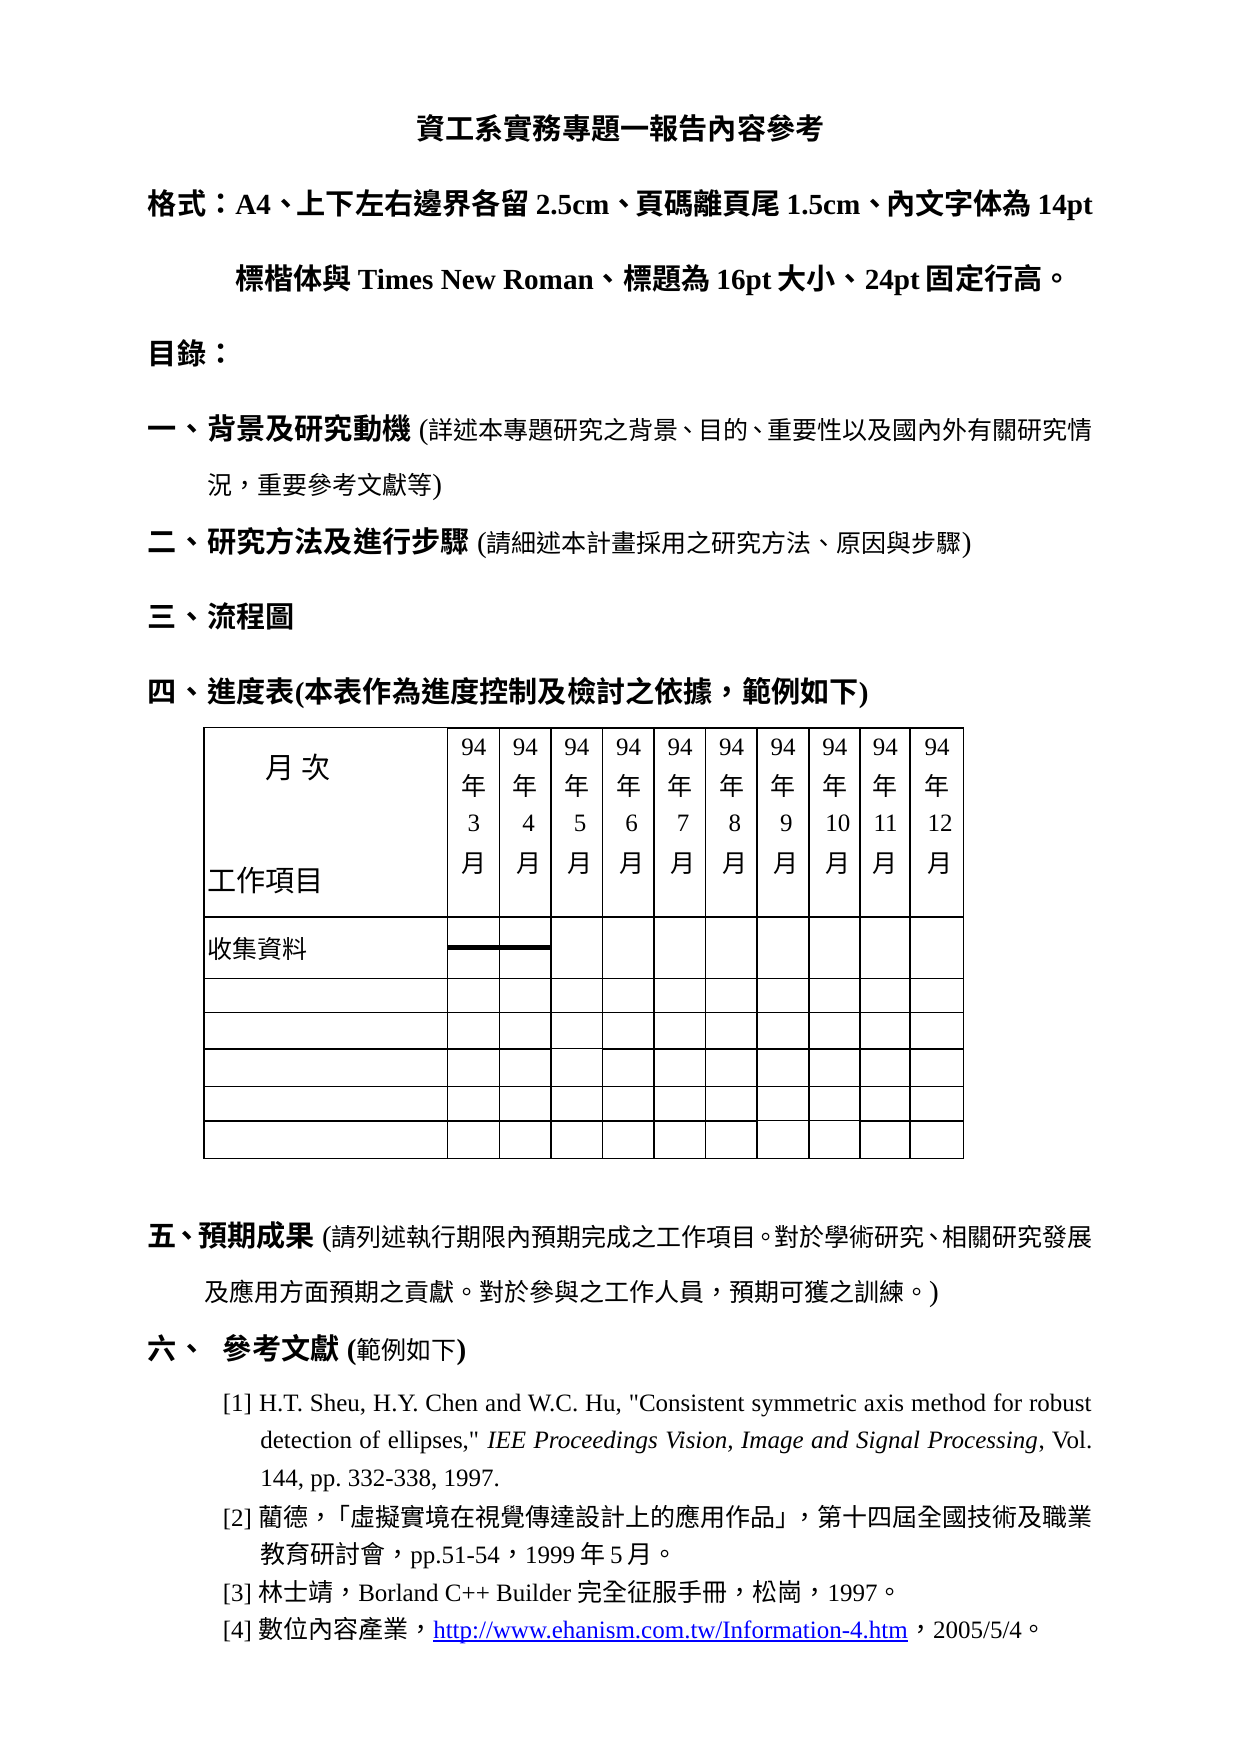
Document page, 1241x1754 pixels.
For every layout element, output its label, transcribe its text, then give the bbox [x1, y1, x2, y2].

table_cell [448, 1087, 499, 1120]
table_cell [448, 1122, 499, 1158]
table_cell 6 [603, 804, 653, 842]
table_cell [448, 1050, 499, 1086]
table_cell 12 [911, 804, 963, 842]
table_cell [655, 918, 705, 978]
table_cell [758, 979, 808, 1012]
table_cell [552, 1013, 602, 1048]
table_cell [758, 1050, 808, 1086]
table_header 94年 [861, 729, 909, 803]
table_header 94年 [448, 729, 499, 803]
table_cell [911, 918, 963, 978]
table_cell [810, 1087, 859, 1120]
table_cell [810, 1013, 859, 1048]
table_cell [758, 918, 808, 978]
table_cell [911, 1050, 963, 1086]
table_cell 月 [500, 842, 550, 916]
table_cell [758, 1087, 808, 1120]
table_cell [706, 918, 756, 978]
table_cell 月 [706, 842, 756, 916]
table_cell [911, 979, 963, 1012]
text [3] 林士靖，Borland C++ Builder 完全征服手冊，松崗，1997。 [223, 1571, 1092, 1609]
table_cell 月 [552, 842, 602, 916]
table_header 94年 [603, 729, 653, 803]
table_cell 5 [552, 804, 602, 842]
text 目錄： [148, 314, 1092, 389]
table_header 94年 [706, 729, 756, 803]
table_cell [552, 1087, 602, 1120]
list 進度表(本表作為進度控制及檢討之依據，範例如下) [148, 652, 1092, 727]
table_cell 7 [655, 804, 705, 842]
table_cell 月 [448, 842, 499, 916]
table_cell 月 [655, 842, 705, 916]
table_cell 3 [448, 804, 499, 842]
table_header 94年 [655, 729, 705, 803]
table_cell 月 [810, 842, 859, 916]
table_header 月 次 工作項目 [205, 728, 447, 916]
table_cell [861, 1122, 909, 1158]
table_cell [810, 1050, 859, 1086]
table_cell [552, 918, 602, 978]
table_cell [603, 1122, 653, 1158]
table_cell [448, 950, 499, 978]
table_header 94年 [758, 729, 808, 803]
text [1] H.T. Sheu, H.Y. Chen and W.C. Hu, "Consistent symmetric axis method for robust detection of ellipses," IEE Proceedings Vision, Image and Signal Processing, Vol. 144, pp. 332-338, 1997. [223, 1384, 1092, 1496]
text 格式：A4、上下左右邊界各留2.5cm、頁碼離頁尾1.5cm、內文字体為14pt標楷体與Times New Roman、標題為16pt大小、24pt固定行高。 [148, 164, 1092, 314]
table_cell [500, 979, 550, 1012]
table_cell [655, 979, 705, 1012]
table_cell 10 [810, 804, 859, 842]
table_cell [655, 1087, 705, 1120]
table_cell [500, 950, 550, 978]
table_cell 4 [500, 804, 550, 842]
table_cell [500, 1050, 550, 1086]
table_cell [655, 1013, 705, 1048]
table_cell [205, 1050, 447, 1086]
table_cell [205, 1087, 447, 1120]
table_header 94年 [810, 729, 859, 803]
table_cell [911, 1087, 963, 1120]
table_cell [706, 979, 756, 1012]
table_cell 月 [603, 842, 653, 916]
table_cell [861, 1050, 909, 1086]
table_cell [603, 1087, 653, 1120]
table_cell [810, 979, 859, 1012]
table_cell [603, 1013, 653, 1048]
list 流程圖 [148, 577, 1092, 652]
table_cell 9 [758, 804, 808, 842]
table_cell [448, 918, 499, 945]
table_cell [655, 1122, 705, 1158]
table_cell [861, 979, 909, 1012]
text 五、預期成果 (請列述執行期限內預期完成之工作項目。對於學術研究、相關研究發展及應用方面預期之貢獻。對於參與之工作人員，預期可獲之訓練。) [148, 1196, 1092, 1309]
table_header 94年 [552, 729, 602, 803]
table_cell [861, 1013, 909, 1048]
table_cell [758, 1013, 808, 1048]
table_cell [861, 918, 909, 945]
table_cell [448, 1013, 499, 1048]
table_cell [758, 1121, 808, 1158]
table_cell [603, 979, 653, 1012]
table_cell [500, 918, 550, 945]
list 參考文獻 (範例如下) [148, 1309, 1092, 1384]
list 背景及研究動機 (詳述本專題研究之背景、目的、重要性以及國內外有關研究情況，重要參考文獻等) [148, 389, 1092, 502]
table_cell [205, 1013, 447, 1048]
table_cell [911, 1122, 963, 1158]
table_cell [500, 1087, 550, 1120]
table_cell [655, 1050, 705, 1086]
table_cell [500, 1013, 550, 1048]
table_cell [552, 1122, 602, 1158]
text 資工系實務專題一報告內容參考 [148, 89, 1092, 164]
table_cell [500, 1122, 550, 1158]
text [4] 數位內容產業，http://www.ehanism.com.tw/Information-4.htm，2005/5/4。 [223, 1609, 1092, 1646]
table_cell 11 [861, 804, 909, 842]
table_cell [706, 1122, 756, 1158]
table_cell [706, 1013, 756, 1048]
table_cell 月 [911, 842, 963, 916]
table_cell 8 [706, 804, 756, 842]
table_cell 收集資料 [205, 918, 447, 978]
table_header 94年 [911, 729, 963, 803]
table_cell [861, 945, 909, 978]
table_cell [810, 918, 859, 978]
table_cell [448, 979, 499, 1012]
table_cell [706, 1087, 756, 1120]
table_cell [552, 1049, 602, 1086]
table_cell [205, 1122, 447, 1158]
table_cell [810, 1121, 859, 1158]
table_cell [603, 918, 653, 978]
list 研究方法及進行步驟 (請細述本計畫採用之研究方法、原因與步驟) [148, 502, 1092, 577]
table_cell 月 [758, 842, 808, 916]
table_cell [706, 1050, 756, 1086]
table_cell [861, 1087, 909, 1120]
text [2] 藺德，「虛擬實境在視覺傳達設計上的應用作品」，第十四屆全國技術及職業教育研討會，pp.51-54，1999年5月。 [223, 1496, 1092, 1571]
table_cell 月 [861, 842, 909, 916]
table_cell [552, 979, 602, 1012]
table_cell [205, 979, 447, 1012]
table_header 94年 [500, 729, 550, 803]
table_cell [603, 1050, 653, 1086]
table_cell [911, 1013, 963, 1048]
